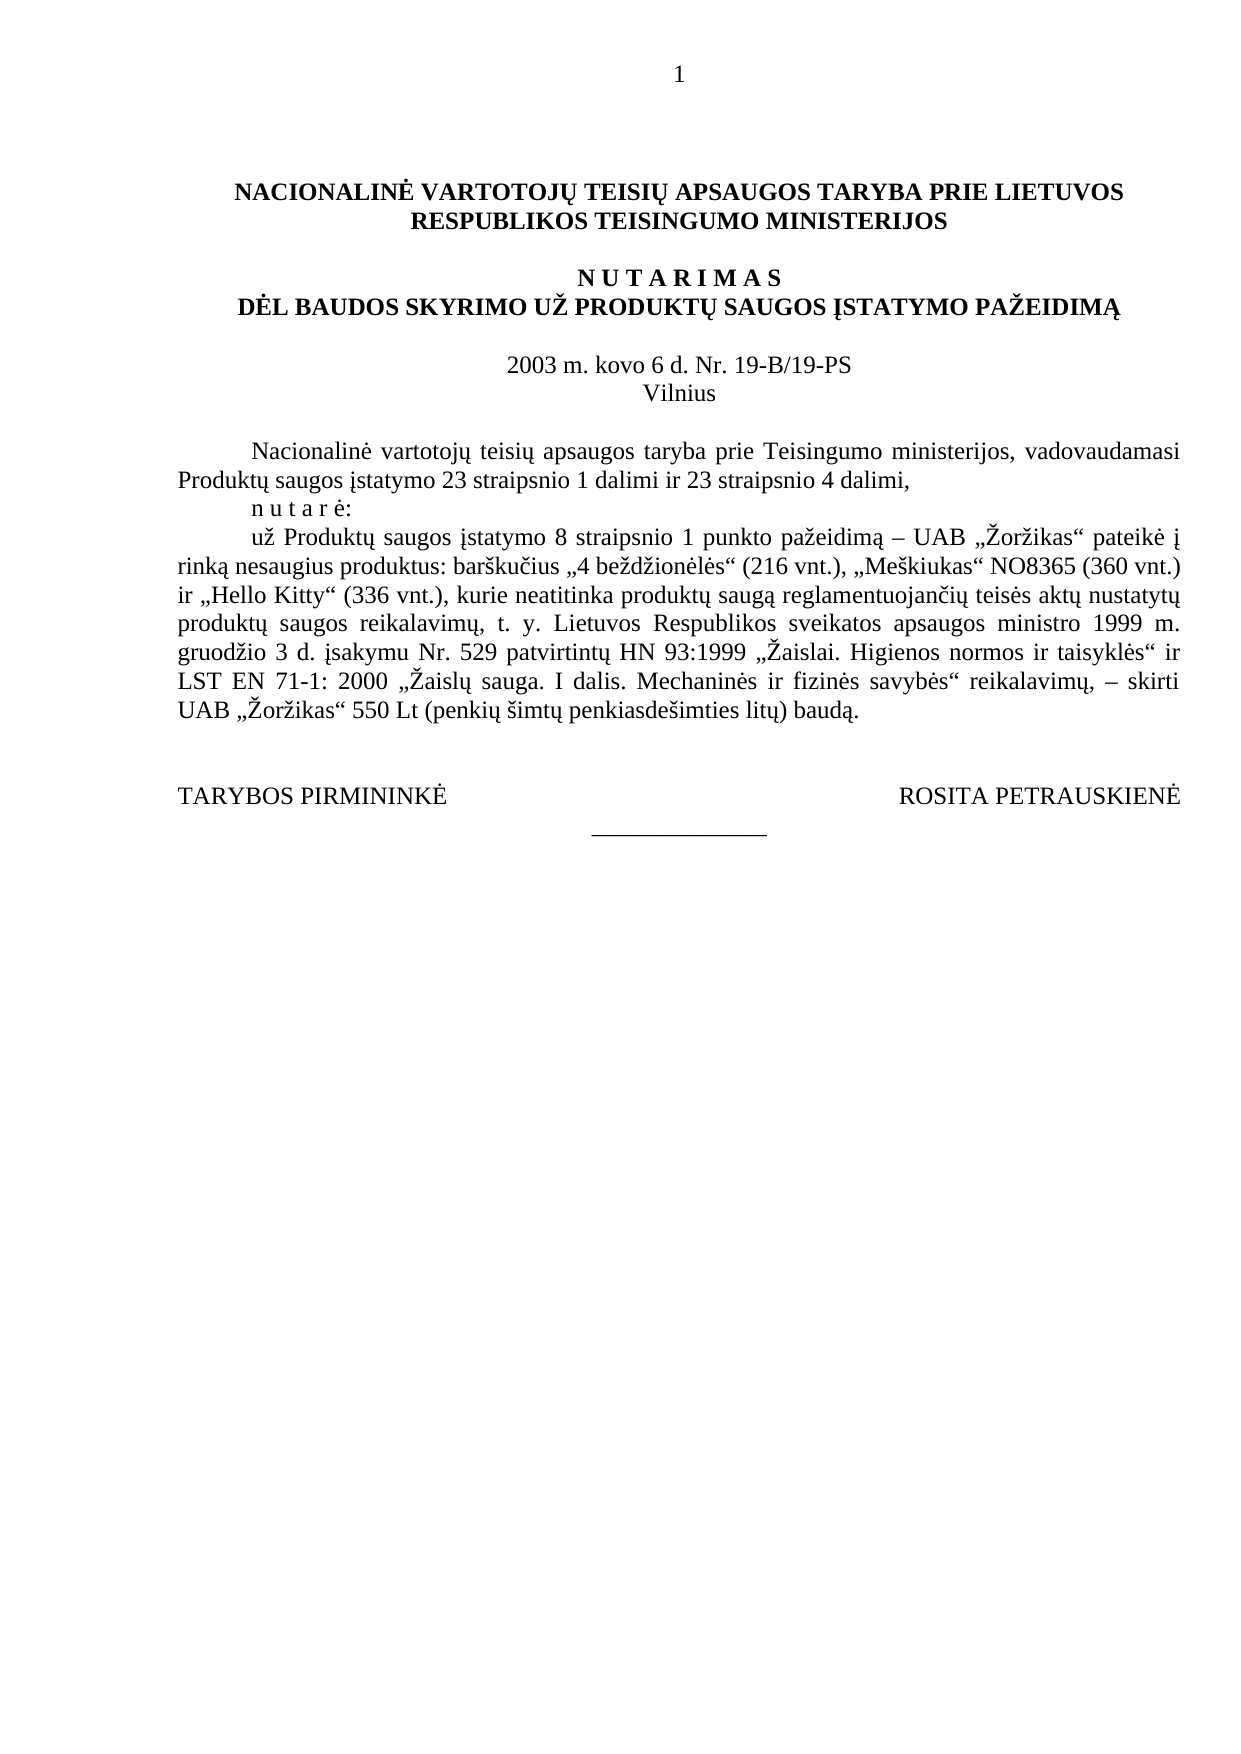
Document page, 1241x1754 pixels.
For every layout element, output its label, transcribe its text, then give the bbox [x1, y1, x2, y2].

text N U T A R I M A S [177, 263, 1181, 292]
text 2003 m. kovo 6 d. Nr. 19-B/19-PS [177, 350, 1181, 378]
text DĖL BAUDOS SKYRIMO UŽ PRODUKTŲ SAUGOS ĮSTATYMO PAŽEIDIMĄ [177, 292, 1181, 321]
text už Produktų saugos įstatymo 8 straipsnio 1 punkto pažeidimą – UAB „Žoržikas“ pateikė į rinką nesaugius produktus: barškučius „4 beždžionėlės“ (216 vnt.), „Meškiukas“ NO8365 (360 vnt.) ir „Hello Kitty“ (336 vnt.), kurie neatitinka produktų saugą reglamentuojančių teisės aktų nustatytų produktų saugos reikalavimų, t. y. Lietuvos Respublikos sveikatos apsaugos ministro 1999 m. gruodžio 3 d. įsakymu Nr. 529 patvirtintų HN 93:1999 „Žaislai. Higienos normos ir taisyklės“ ir LST EN 71-1: 2000 „Žaislų sauga. I dalis. Mechaninės ir fizinės savybės“ reikalavimų, – skirti UAB „Žoržikas“ 550 Lt (penkių šimtų penkiasdešimties litų) baudą. [177, 522, 1181, 723]
text Nacionalinė vartotojų teisių apsaugos taryba prie Teisingumo ministerijos, vadovaudamasi Produktų saugos įstatymo 23 straipsnio 1 dalimi ir 23 straipsnio 4 dalimi, [177, 436, 1181, 493]
text ______________ [177, 810, 1181, 838]
text NACIONALINĖ VARTOTOJŲ TEISIŲ APSAUGOS TARYBA PRIE LIETUVOS RESPUBLIKOS TEISINGUMO MINISTERIJOS [177, 177, 1181, 235]
text TARYBOS PIRMININKĖ ROSITA PETRAUSKIENĖ [177, 781, 1181, 810]
text nutarė: [177, 493, 1181, 522]
text Vilnius [177, 378, 1181, 407]
